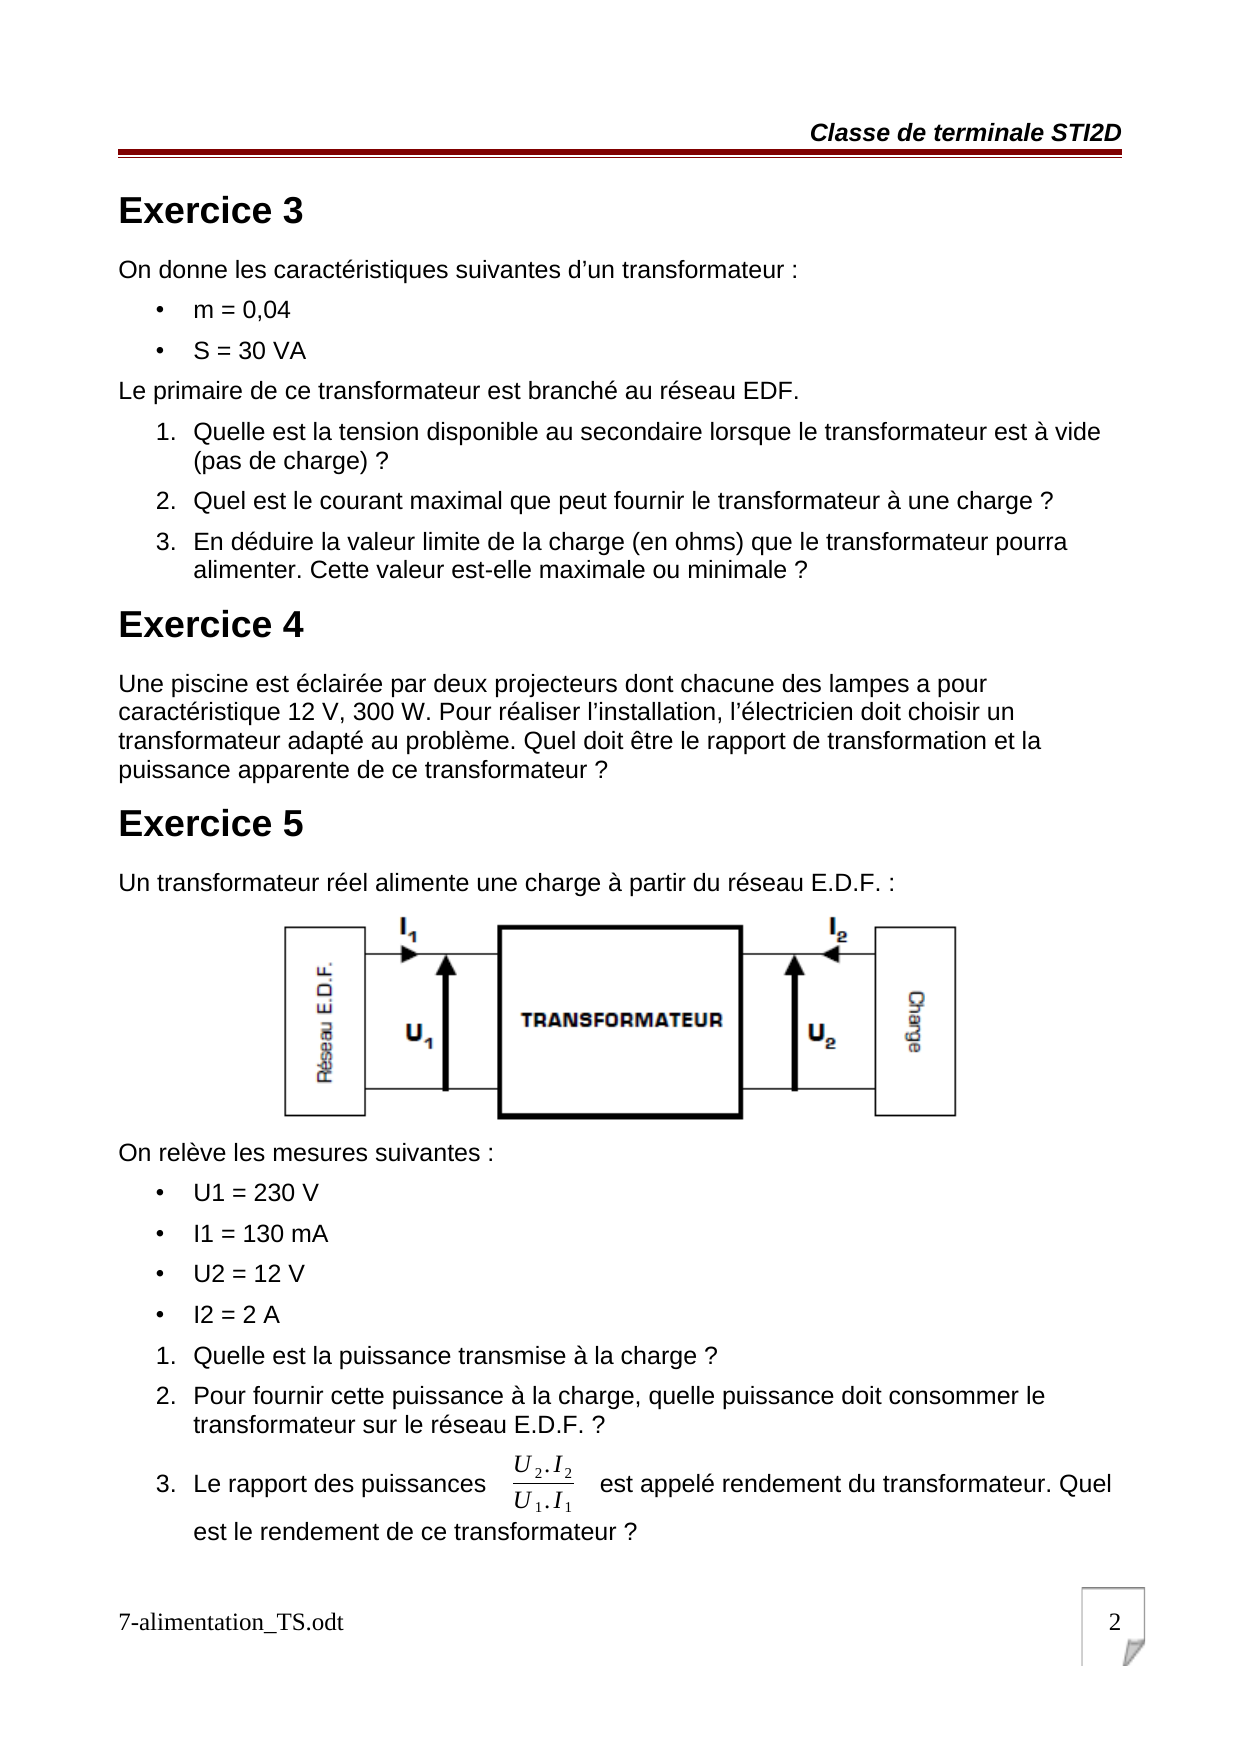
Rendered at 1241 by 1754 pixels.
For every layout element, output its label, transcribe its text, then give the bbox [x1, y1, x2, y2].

text Le primaire de ce transformateur est branché au réseau EDF. [118, 376, 1122, 405]
text Une piscine est éclairée par deux projecteurs dont chacune des lampes a pour caractéristique 12 V, 300 W. Pour réaliser l’installation, l’électricien doit choisir un transformateur adapté au problème. Quel doit être le rapport de transformation et la puissance apparente de ce transformateur ? [118, 669, 1122, 784]
list m = 0,04 [156, 295, 1122, 324]
list Le rapport des puissances est appelé rendement du transformateur. Quel est le rendement de ce transformateur ? [156, 1450, 1122, 1546]
subtitle Exercice 5 [118, 801, 1122, 844]
list I2 = 2 A [156, 1300, 1122, 1329]
text Un transformateur réel alimente une charge à partir du réseau E.D.F. : [118, 868, 1122, 897]
list En déduire la valeur limite de la charge (en ohms) que le transformateur pourra alimenter. Cette valeur est-elle maximale ou minimale ? [156, 527, 1122, 584]
list Quelle est la tension disponible au secondaire lorsque le transformateur est à vide (pas de charge) ? [156, 417, 1122, 474]
text On relève les mesures suivantes : [118, 1138, 1122, 1166]
subtitle Exercice 4 [118, 602, 1122, 645]
list I1 = 130 mA [156, 1219, 1122, 1248]
list S = 30 VA [156, 336, 1122, 364]
list Quel est le courant maximal que peut fournir le transformateur à une charge ? [156, 486, 1122, 515]
list U1 = 230 V [156, 1178, 1122, 1207]
text On donne les caractéristiques suivantes d’un transformateur : [118, 254, 1122, 283]
picture [280, 908, 960, 1126]
list U2 = 12 V [156, 1259, 1122, 1288]
subtitle Exercice 3 [118, 188, 1122, 231]
list Quelle est la puissance transmise à la charge ? [156, 1341, 1122, 1369]
list Pour fournir cette puissance à la charge, quelle puissance doit consommer le transformateur sur le réseau E.D.F. ? [156, 1381, 1122, 1439]
